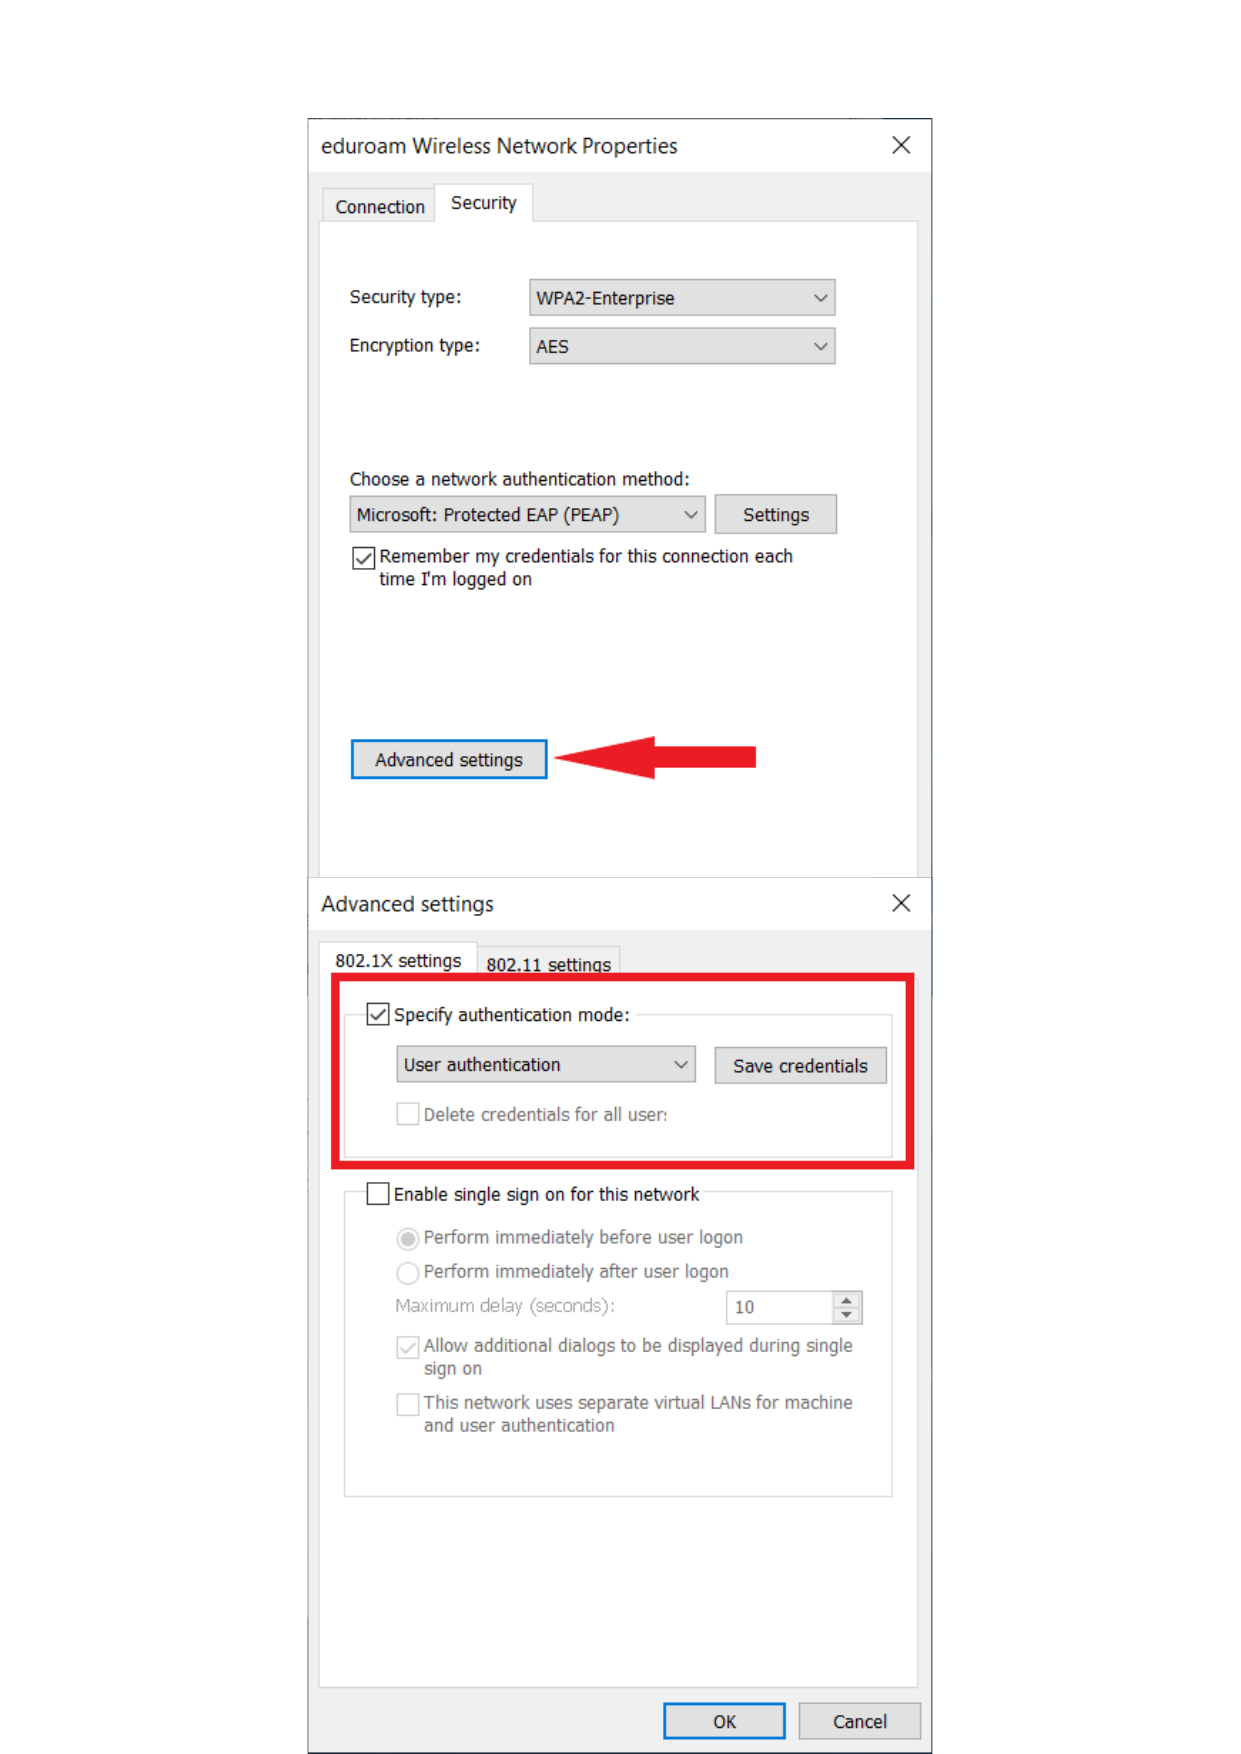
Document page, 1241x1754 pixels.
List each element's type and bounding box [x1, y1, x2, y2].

picture [307, 118, 933, 1754]
